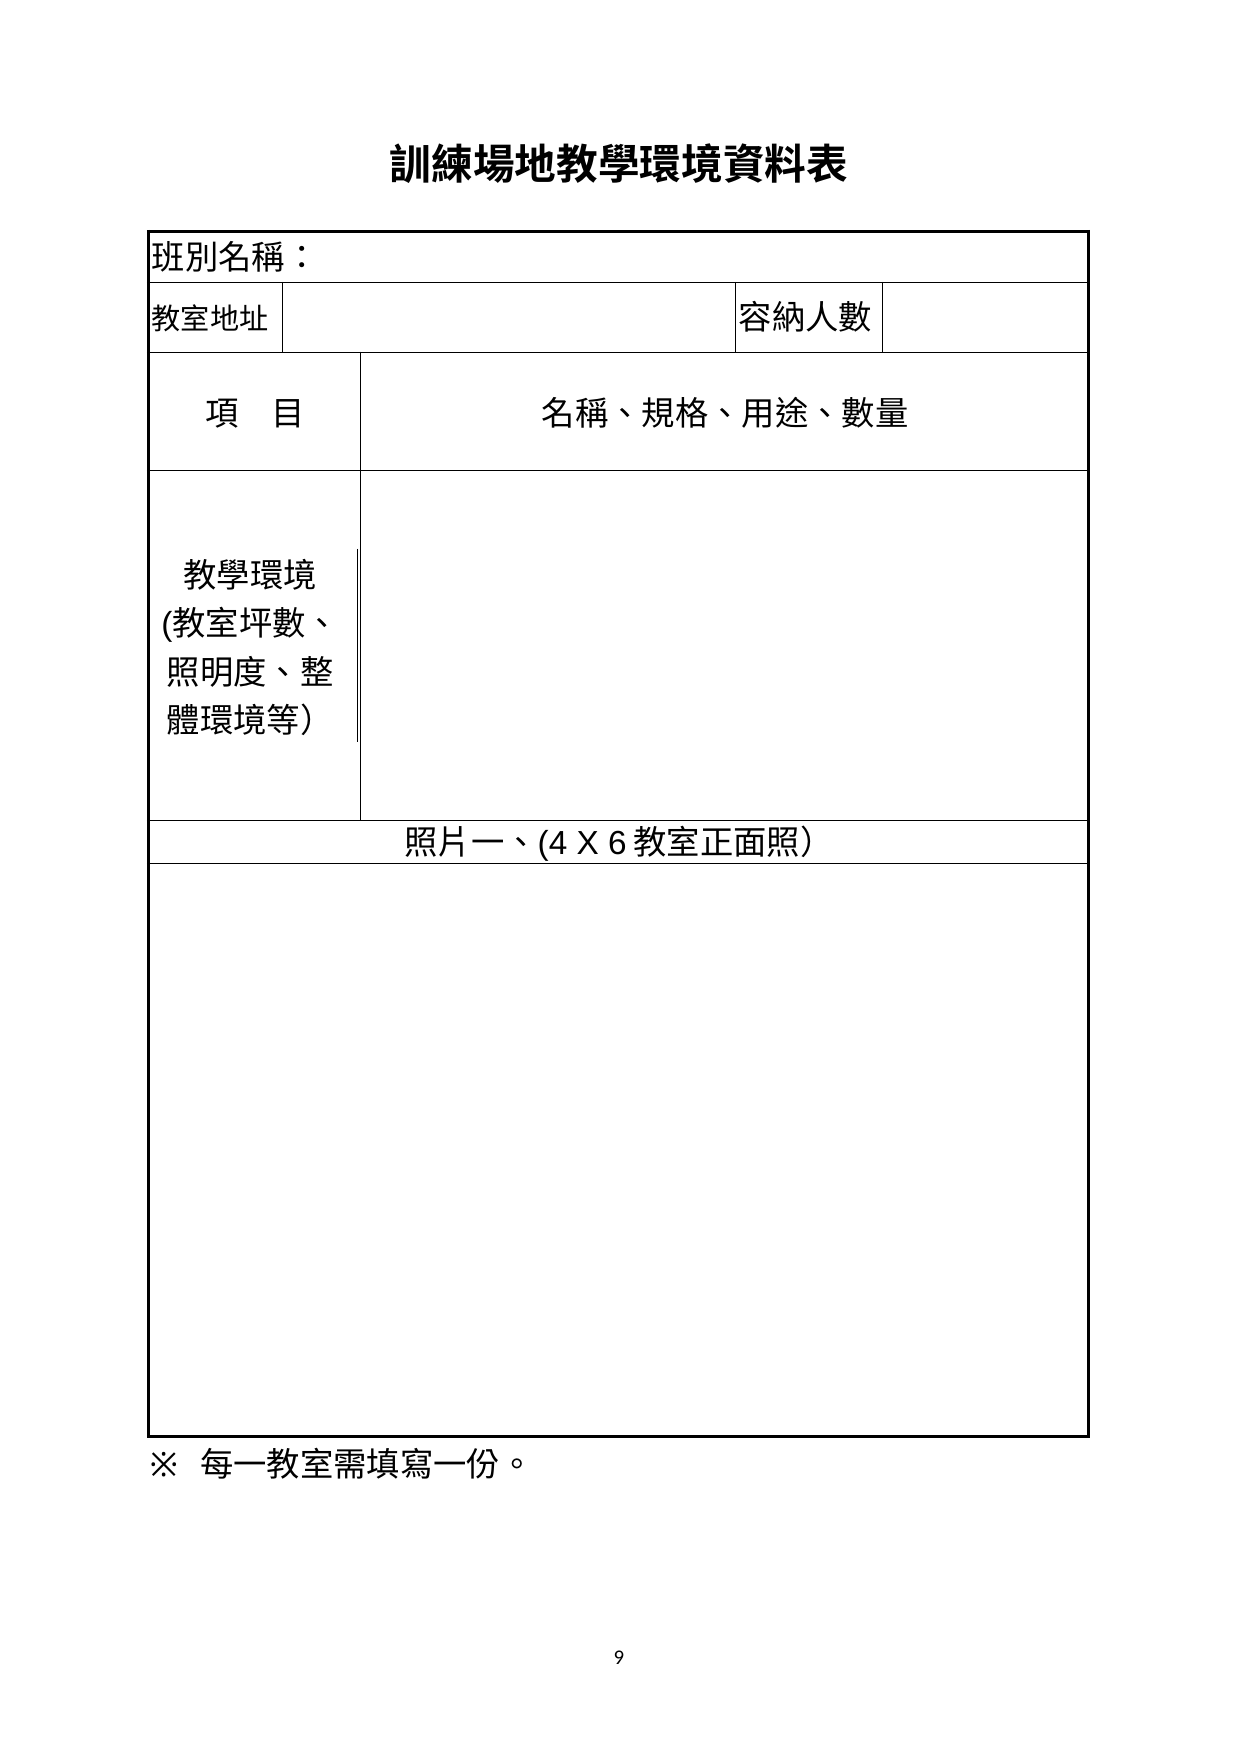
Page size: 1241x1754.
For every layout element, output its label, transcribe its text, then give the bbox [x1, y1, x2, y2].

table_cell [883, 283, 1087, 352]
text 訓練場地教學環境資料表 [150, 131, 1087, 191]
table_cell 教室地址 [150, 283, 282, 352]
table_cell [361, 471, 1087, 820]
table_cell 名稱、規格、用途、數量 [361, 353, 1087, 470]
table_cell 教學環境 (教室坪數、照明度、整體環境等） [150, 471, 360, 820]
table_header 班別名稱： [150, 233, 1087, 282]
table_cell [150, 864, 1087, 1435]
table_cell [283, 283, 735, 352]
list 每一教室需填寫一份。 [144, 1438, 1087, 1486]
table_cell 容納人數 [736, 283, 882, 352]
table_cell 照片一、(4 X 6教室正面照） [150, 821, 1087, 863]
table_cell 項 目 [150, 353, 360, 470]
